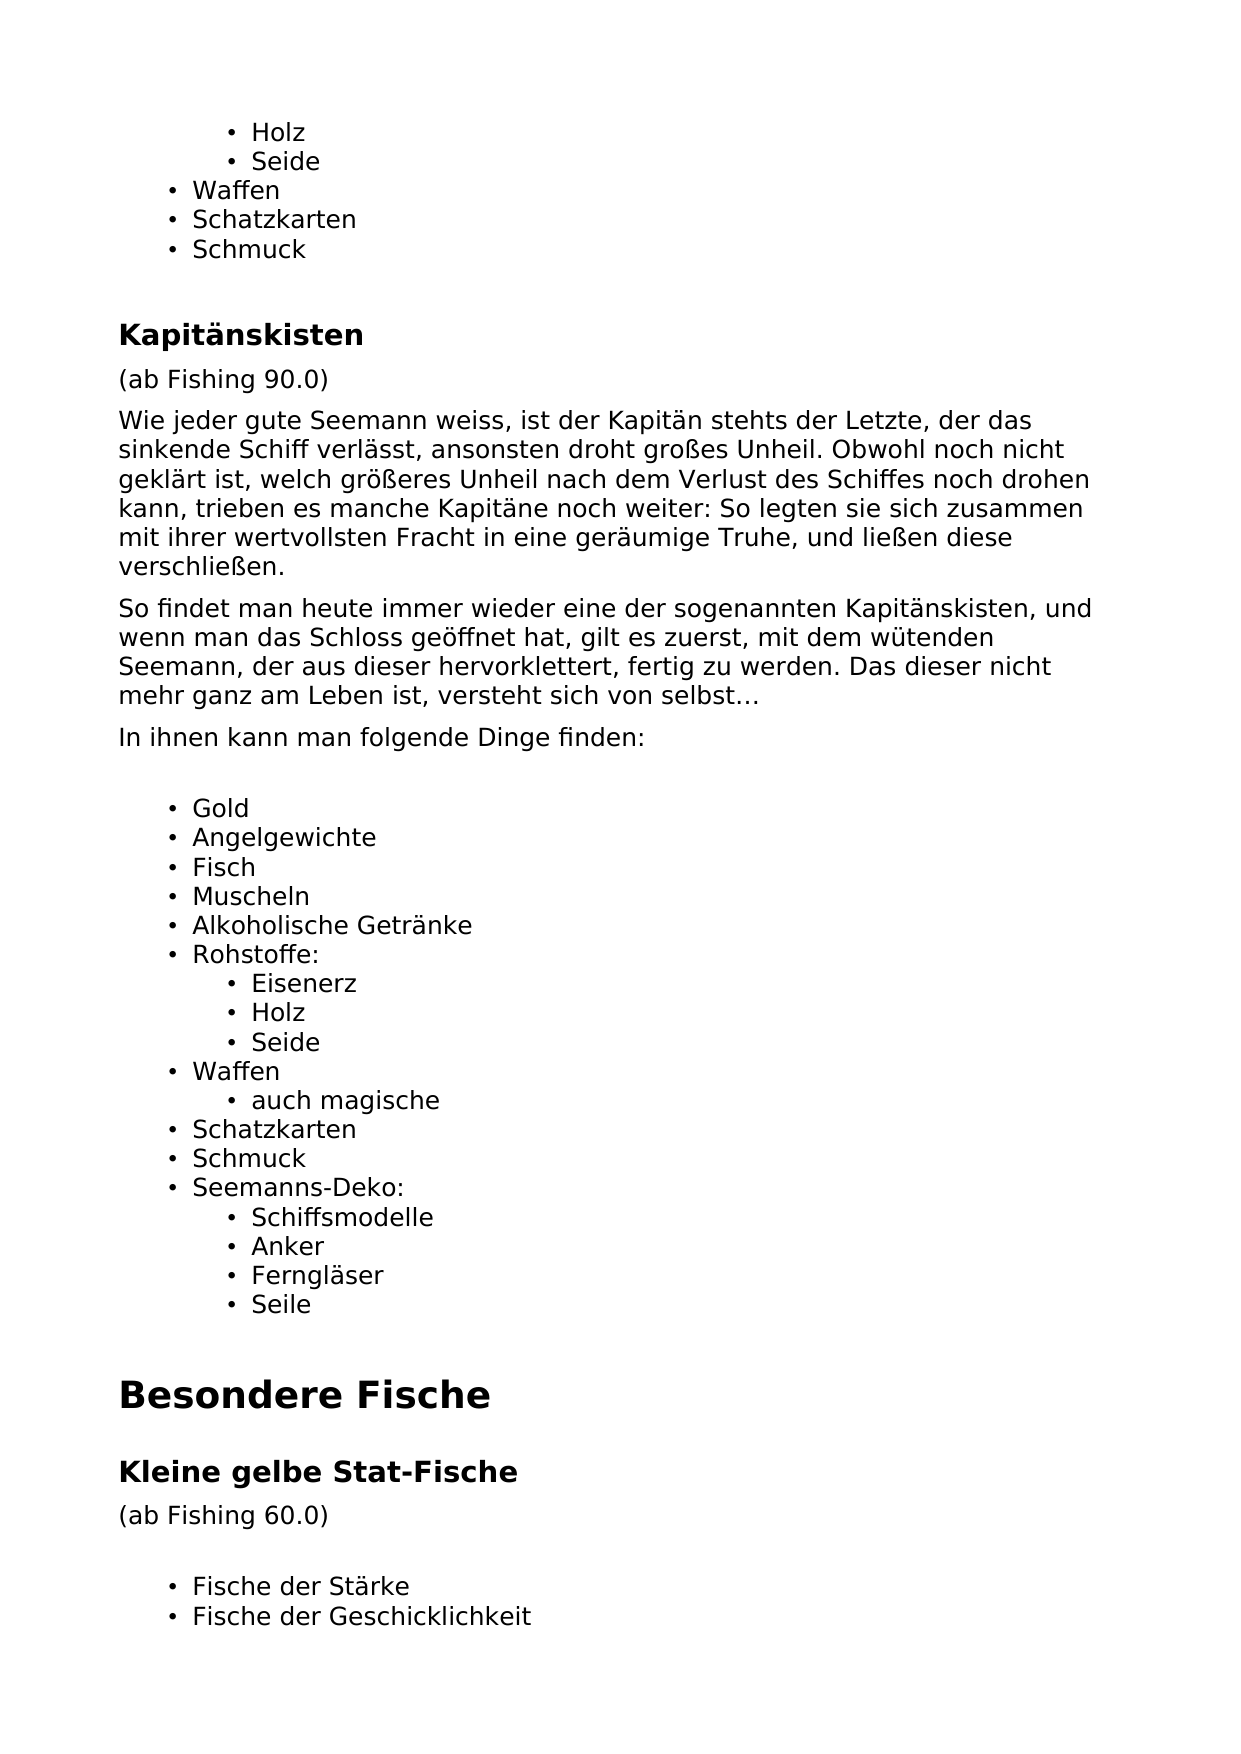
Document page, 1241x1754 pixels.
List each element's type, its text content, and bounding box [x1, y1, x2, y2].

list Ferngläser [236, 1261, 1122, 1290]
list Fische der Geschicklichkeit [177, 1602, 1122, 1631]
list Waffen [177, 1057, 1122, 1086]
text (ab Fishing 90.0) [118, 365, 1122, 394]
list Seile [236, 1290, 1122, 1319]
list Muscheln [177, 882, 1122, 911]
list Waffen [177, 176, 1122, 206]
list Fische der Stärke [177, 1573, 1122, 1602]
list auch magische [236, 1086, 1122, 1115]
list Schatzkarten [177, 206, 1122, 235]
list Anker [236, 1232, 1122, 1261]
list Schatzkarten [177, 1115, 1122, 1144]
list Seide [236, 147, 1122, 176]
list Alkoholische Getränke [177, 911, 1122, 940]
text (ab Fishing 60.0) [118, 1501, 1122, 1531]
list Holz [236, 998, 1122, 1028]
subtitle Besondere Fische [118, 1374, 1122, 1417]
text Wie jeder gute Seemann weiss, ist der Kapitän stehts der Letzte, der das sinkende Schiff verlässt, ansonsten droht großes Unheil. Obwohl noch nicht geklärt ist, welch größeres Unheil nach dem Verlust des Schiffes noch drohen kann, trieben es manche Kapitäne noch weiter: So legten sie sich zusammen mit ihrer wertvollsten Fracht in eine geräumige Truhe, und ließen diese verschließen. [118, 407, 1122, 582]
list Gold [177, 794, 1122, 823]
list Seide [236, 1028, 1122, 1057]
list Schmuck [177, 1144, 1122, 1173]
list Schmuck [177, 235, 1122, 264]
text So findet man heute immer wieder eine der sogenannten Kapitänskisten, und wenn man das Schloss geöffnet hat, gilt es zuerst, mit dem wütenden Seemann, der aus dieser hervorklettert, fertig zu werden. Das dieser nicht mehr ganz am Leben ist, versteht sich von selbst… [118, 594, 1122, 711]
text In ihnen kann man folgende Dinge finden: [118, 723, 1122, 752]
list Fisch [177, 853, 1122, 882]
subtitle Kapitänskisten [118, 318, 1122, 352]
list Angelgewichte [177, 823, 1122, 853]
list Seemanns-Deko: [177, 1173, 1122, 1203]
list Schiffsmodelle [236, 1203, 1122, 1232]
list Holz [236, 118, 1122, 147]
subtitle Kleine gelbe Stat-Fische [118, 1455, 1122, 1489]
list Rohstoffe: [177, 940, 1122, 969]
list Eisenerz [236, 969, 1122, 998]
